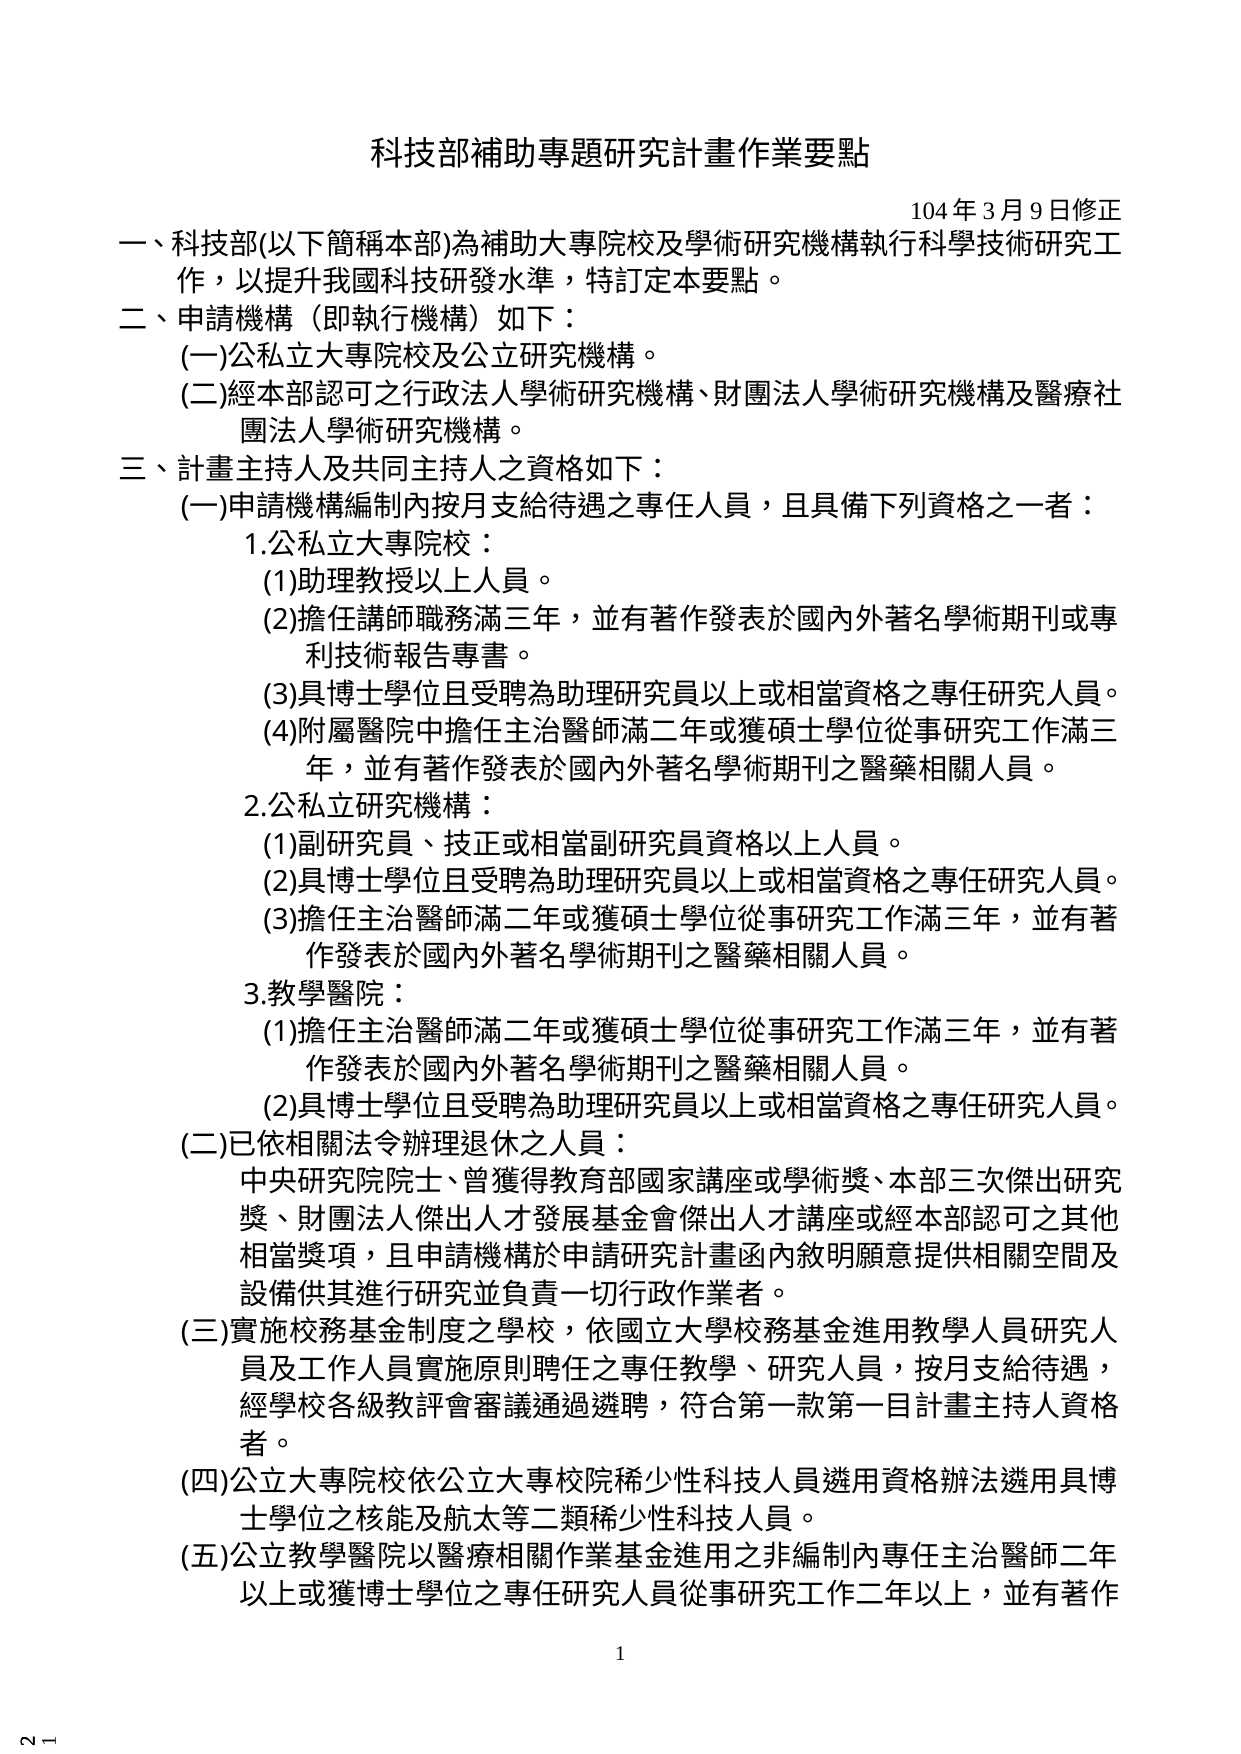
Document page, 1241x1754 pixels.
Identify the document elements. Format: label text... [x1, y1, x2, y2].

text (1)擔任主治醫師滿二年或獲碩士學位從事研究工作滿三年，並有著作發表於國內外著名學術期刊之醫藥相關人員。 [263, 1012, 1122, 1087]
text (3)具博士學位且受聘為助理研究員以上或相當資格之專任研究人員。 [263, 674, 1122, 712]
text (2)具博士學位且受聘為助理研究員以上或相當資格之專任研究人員。 [263, 862, 1122, 899]
text (二)已依相關法令辦理退休之人員： 中央研究院院士、曾獲得教育部國家講座或學術獎、本部三次傑出研究獎、財團法人傑出人才發展基金會傑出人才講座或經本部認可之其他相當獎項，且申請機構於申請研究計畫函內敘明願意提供相關空間及設備供其進行研究並負責一切行政作業者。 [181, 1124, 1122, 1312]
text 104年3月9日修正 [118, 199, 1122, 224]
text 科技部補助專題研究計畫作業要點 [118, 127, 1122, 175]
text (一)公私立大專院校及公立研究機構。 [181, 337, 1122, 374]
text (1)助理教授以上人員。 [263, 562, 1122, 599]
text (3)擔任主治醫師滿二年或獲碩士學位從事研究工作滿三年，並有著作發表於國內外著名學術期刊之醫藥相關人員。 [263, 899, 1122, 974]
text 3.教學醫院： [243, 974, 1122, 1012]
text (二)經本部認可之行政法人學術研究機構、財團法人學術研究機構及醫療社團法人學術研究機構。 [181, 374, 1122, 449]
text (2)擔任講師職務滿三年，並有著作發表於國內外著名學術期刊或專利技術報告專書。 [263, 599, 1122, 674]
text 二、申請機構（即執行機構）如下： [118, 299, 1122, 337]
text (三)實施校務基金制度之學校，依國立大學校務基金進用教學人員研究人員及工作人員實施原則聘任之專任教學、研究人員，按月支給待遇，經學校各級教評會審議通過遴聘，符合第一款第一目計畫主持人資格者。 [181, 1312, 1122, 1462]
text 1.公私立大專院校： [243, 524, 1122, 562]
text (4)附屬醫院中擔任主治醫師滿二年或獲碩士學位從事研究工作滿三年，並有著作發表於國內外著名學術期刊之醫藥相關人員。 [263, 712, 1122, 787]
text (1)副研究員、技正或相當副研究員資格以上人員。 [263, 824, 1122, 862]
text (五)公立教學醫院以醫療相關作業基金進用之非編制內專任主治醫師二年以上或獲博士學位之專任研究人員從事研究工作二年以上，並有著作 [181, 1537, 1122, 1612]
text 三、計畫主持人及共同主持人之資格如下： [118, 449, 1122, 487]
text (2)具博士學位且受聘為助理研究員以上或相當資格之專任研究人員。 [263, 1087, 1122, 1124]
text (一)申請機構編制內按月支給待遇之專任人員，且具備下列資格之一者： [181, 487, 1122, 524]
text 2.公私立研究機構： [243, 787, 1122, 824]
text 一、科技部(以下簡稱本部)為補助大專院校及學術研究機構執行科學技術研究工作，以提升我國科技研發水準，特訂定本要點。 [118, 224, 1122, 299]
text (四)公立大專院校依公立大專校院稀少性科技人員遴用資格辦法遴用具博士學位之核能及航太等二類稀少性科技人員。 [181, 1462, 1122, 1537]
